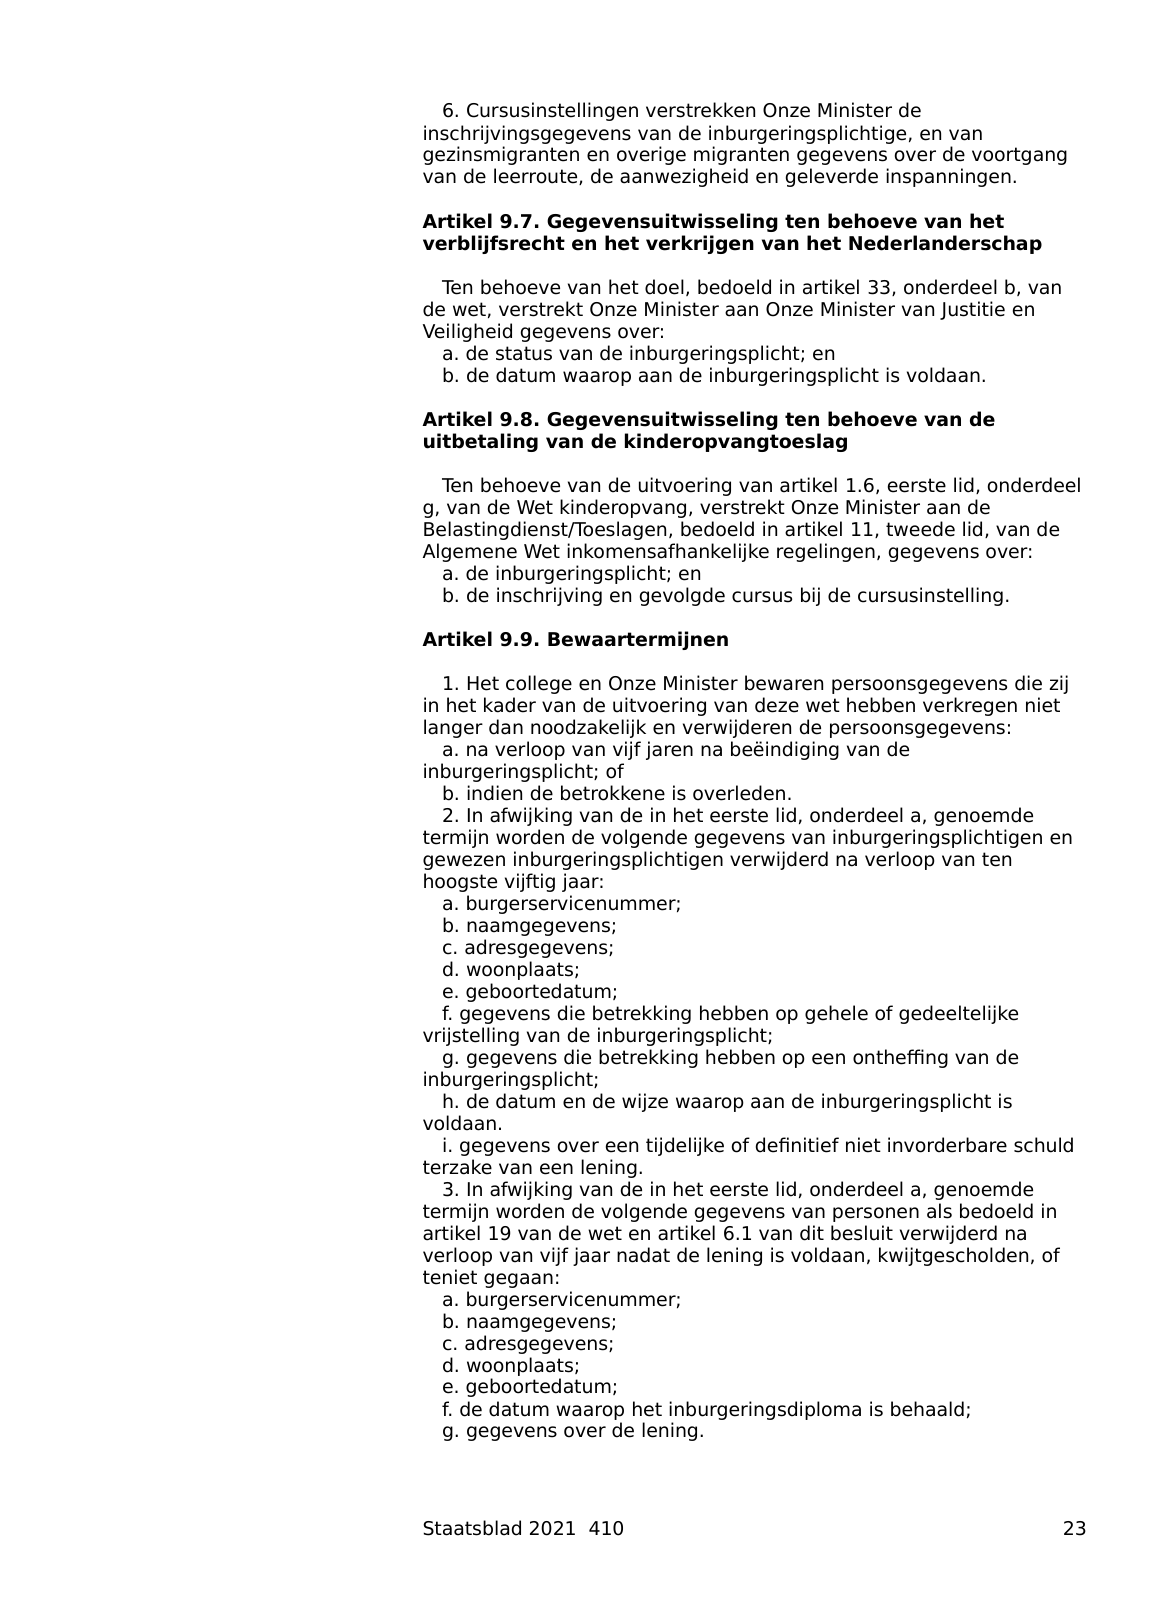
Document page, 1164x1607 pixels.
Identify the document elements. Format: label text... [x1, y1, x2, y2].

text 2. In afwijking van de in het eerste lid, onderdeel a, genoemde termijn worden de volgende gegevens van inburgeringsplichtigen en gewezen inburgeringsplichtigen verwijderd na verloop van ten hoogste vijftig jaar: [422, 805, 1087, 893]
text a. burgerservicenummer; [422, 1288, 1087, 1311]
text g. gegevens die betrekking hebben op een ontheffing van de inburgeringsplicht; [422, 1047, 1087, 1091]
text b. de inschrijving en gevolgde cursus bij de cursusinstelling. [422, 585, 1087, 607]
text c. adresgegevens; [422, 937, 1087, 959]
text e. geboortedatum; [422, 1376, 1087, 1398]
text 3. In afwijking van de in het eerste lid, onderdeel a, genoemde termijn worden de volgende gegevens van personen als bedoeld in artikel 19 van de wet en artikel 6.1 van dit besluit verwijderd na verloop van vijf jaar nadat de lening is voldaan, kwijtgescholden, of teniet gegaan: [422, 1179, 1087, 1288]
subtitle Artikel 9.8. Gegevensuitwisseling ten behoeve van de uitbetaling van de kinderopvangtoeslag [422, 409, 1087, 453]
text Ten behoeve van de uitvoering van artikel 1.6, eerste lid, onderdeel g, van de Wet kinderopvang, verstrekt Onze Minister aan de Belastingdienst/Toeslagen, bedoeld in artikel 11, tweede lid, van de Algemene Wet inkomensafhankelijke regelingen, gegevens over: [422, 475, 1087, 563]
text a. de inburgeringsplicht; en [422, 563, 1087, 585]
text a. de status van de inburgeringsplicht; en [422, 343, 1087, 364]
text h. de datum en de wijze waarop aan de inburgeringsplicht is voldaan. [422, 1091, 1087, 1135]
text a. na verloop van vijf jaren na beëindiging van de inburgeringsplicht; of [422, 739, 1087, 783]
text d. woonplaats; [422, 1354, 1087, 1376]
text g. gegevens over de lening. [422, 1420, 1087, 1442]
text b. naamgegevens; [422, 1311, 1087, 1332]
text b. de datum waarop aan de inburgeringsplicht is voldaan. [422, 364, 1087, 387]
text b. indien de betrokkene is overleden. [422, 783, 1087, 805]
text f. gegevens die betrekking hebben op gehele of gedeeltelijke vrijstelling van de inburgeringsplicht; [422, 1003, 1087, 1047]
subtitle Artikel 9.7. Gegevensuitwisseling ten behoeve van het verblijfsrecht en het verkrijgen van het Nederlanderschap [422, 211, 1087, 254]
text b. naamgegevens; [422, 915, 1087, 937]
text a. burgerservicenummer; [422, 893, 1087, 915]
text e. geboortedatum; [422, 981, 1087, 1003]
text d. woonplaats; [422, 959, 1087, 981]
text f. de datum waarop het inburgeringsdiploma is behaald; [422, 1398, 1087, 1420]
text i. gegevens over een tijdelijke of definitief niet invorderbare schuld terzake van een lening. [422, 1135, 1087, 1179]
text c. adresgegevens; [422, 1332, 1087, 1354]
text Ten behoeve van het doel, bedoeld in artikel 33, onderdeel b, van de wet, verstrekt Onze Minister aan Onze Minister van Justitie en Veiligheid gegevens over: [422, 277, 1087, 343]
text 6. Cursusinstellingen verstrekken Onze Minister de inschrijvingsgegevens van de inburgeringsplichtige, en van gezinsmigranten en overige migranten gegevens over de voortgang van de leerroute, de aanwezigheid en geleverde inspanningen. [422, 100, 1087, 188]
text 1. Het college en Onze Minister bewaren persoonsgegevens die zij in het kader van de uitvoering van deze wet hebben verkregen niet langer dan noodzakelijk en verwijderen de persoonsgegevens: [422, 673, 1087, 739]
subtitle Artikel 9.9. Bewaartermijnen [422, 629, 1087, 651]
